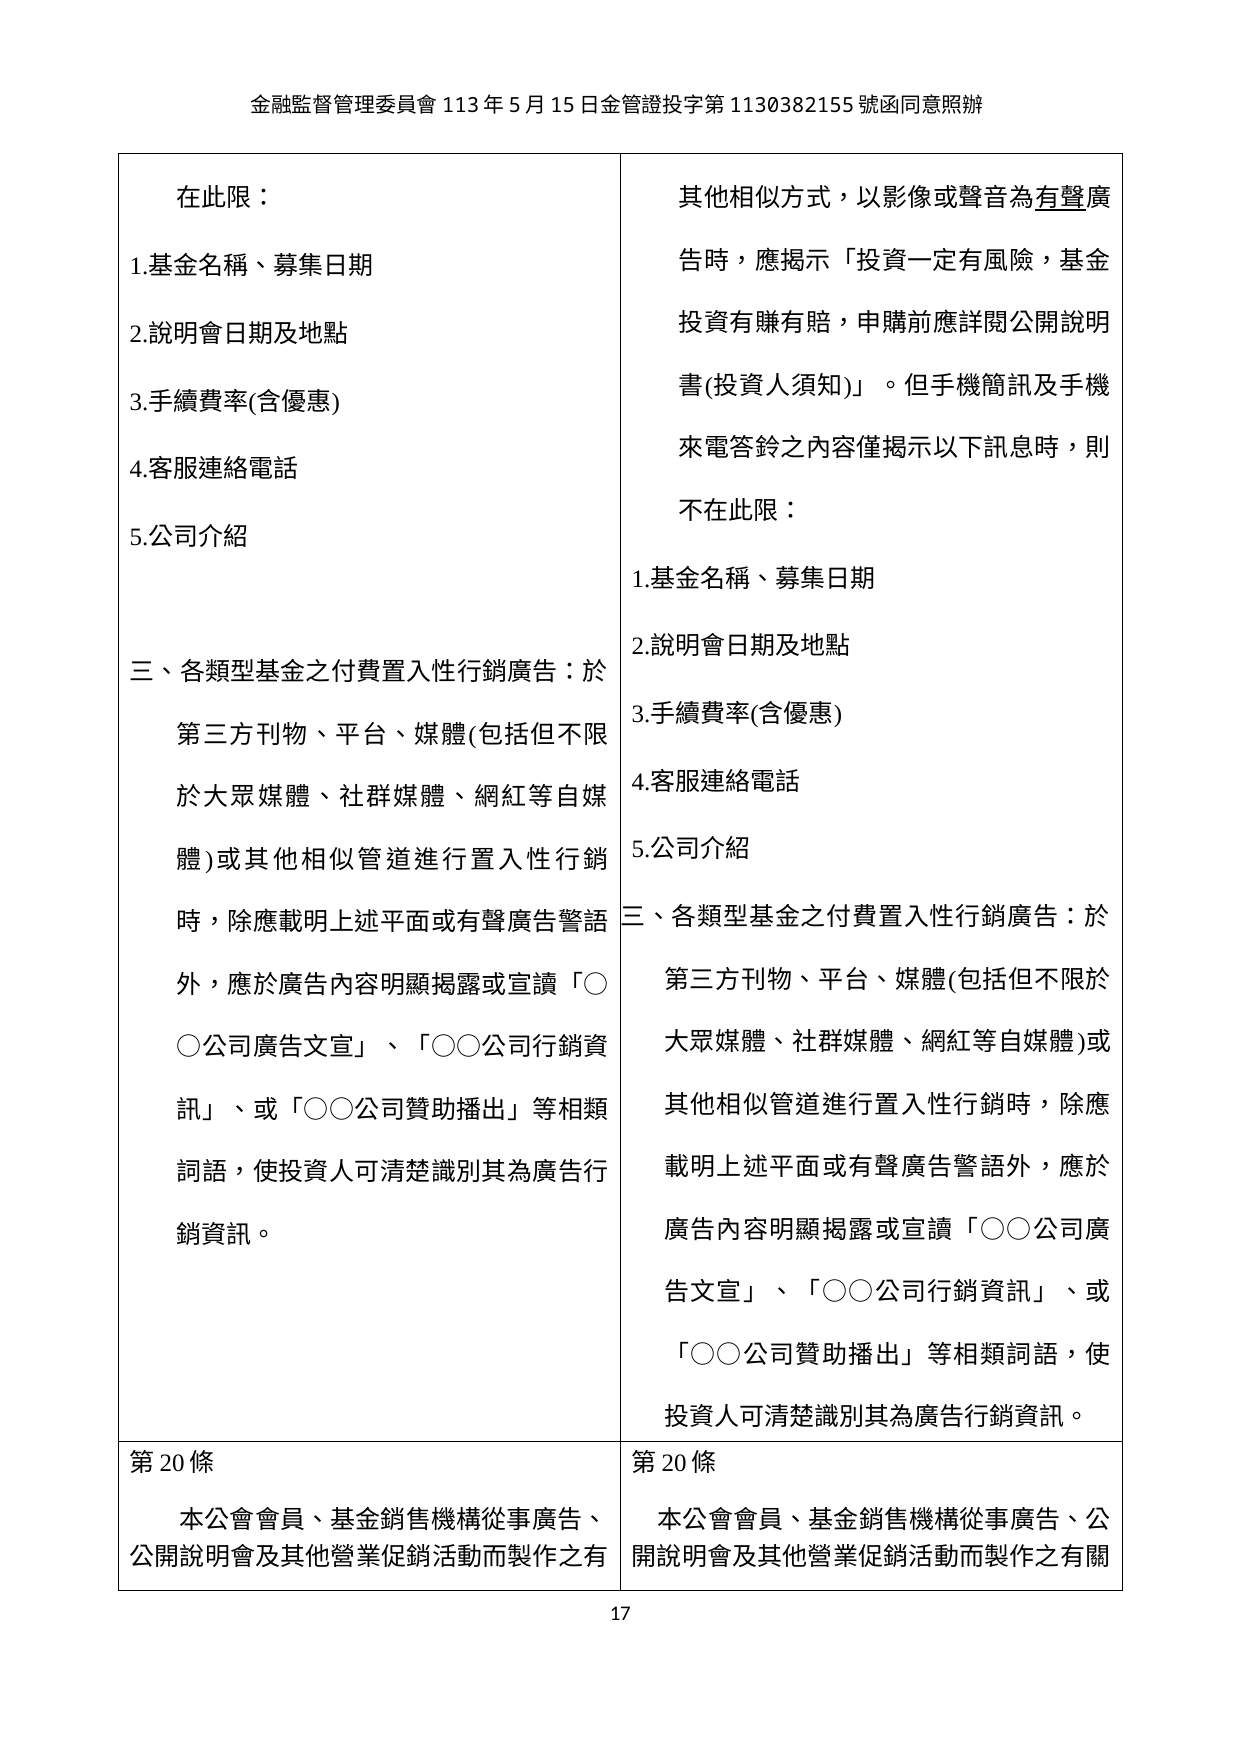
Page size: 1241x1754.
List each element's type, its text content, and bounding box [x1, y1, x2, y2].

table_cell 第20條 本公會會員、基金銷售機構從事廣告、公開說明會及其他營業促銷活動而製作之有關資料，及本公會會員以所屬全部銷售機構為對象舉辦之贈品活動，應列入公司內部控制制度管理，並於對外使用前，經公司法令遵循部門或權責單位適當覆核，該權責單位人員須具備證券投資信託事業負責人與業務人員管理規則第六條或證券投資顧問事業負責人與業務人員管理規則第五條之一同等資格，確定其內容無不當、不實陳述、誤導投資人、違反本行為規範及相關法令之情事，除新聞稿應於發稿前申報及有下列情形者外，並應於事實發生後十日內依法令規定程序將廣告、公開說明會及其他營業促銷活動之資料，向本公會申報： 登載會員公司名稱、人事、地點、股權、辦公處所、事業結構、主管或出資人、電話、傳真、網址之變動等事宜有關之廣告或文宣。 已申報再次使用內容無變動之案件。 基金銷售機構之業務人員對特定客戶提供之說明資料。 僅以手續費折扣方式促銷基金且未提及任何基金名稱者；或提及基金名稱但係以在公司櫃檯上擺置牌子方式為之者；或僅提及基金名稱但未涉及其他任何形式之廣告宣傳者。 公司對其內部人員或對其委任之基金銷售機構所製作使用並標示為內部文件之教育訓練資料。 其它金管會或法令規定得豁免申報之情形者。 前項向本公會之申報，有關各類型文宣資料之申報方式及其細部規範(如附件三)；公開說明會及其他營業促銷活動資料應以網路登錄方式申報活動之舉辦人、日期、時間、地點、主題、主講人、主持人、受訪人、活動型態、是否錄影與錄音及活動有關文宣或書面資料等事項。 證券投資顧問事業從事公開說明會及其他營業促銷活動時，應於從事上述活動五日前以網路登錄方式向本公會申報活動之舉辦人、日期、時間、地點、主題、主講人、主持人、受訪人及書面資料等事項；申報內容變更時，亦應立即向本公會作異動申報。 [621, 1442, 1122, 1590]
table_cell 第20條 本公會會員、基金銷售機構從事廣告、公開說明會及其他營業促銷活動而製作之有 [119, 1442, 620, 1590]
table_cell 其他相似方式，以影像或聲音為有聲廣告時，應揭示「投資一定有風險，基金投資有賺有賠，申購前應詳閱公開說明書(投資人須知)」。但手機簡訊及手機來電答鈴之內容僅揭示以下訊息時，則不在此限： 1.基金名稱、募集日期 2.說明會日期及地點 3.手續費率(含優惠) 4.客服連絡電話 5.公司介紹 三、各類型基金之付費置入性行銷廣告：於第三方刊物、平台、媒體(包括但不限於大眾媒體、社群媒體、網紅等自媒體)或其他相似管道進行置入性行銷時，除應載明上述平面或有聲廣告警語外，應於廣告內容明顯揭露或宣讀「○○公司廣告文宣」、「○○公司行銷資訊」、或「○○公司贊助播出」等相類詞語，使投資人可清楚識別其為廣告行銷資訊。 [621, 154, 1122, 1441]
table_cell 在此限： 1.基金名稱、募集日期 2.說明會日期及地點 3.手續費率(含優惠) 4.客服連絡電話 5.公司介紹 三、各類型基金之付費置入性行銷廣告：於第三方刊物、平台、媒體(包括但不限於大眾媒體、社群媒體、網紅等自媒體)或其他相似管道進行置入性行銷時，除應載明上述平面或有聲廣告警語外，應於廣告內容明顯揭露或宣讀「○○公司廣告文宣」、「○○公司行銷資訊」、或「○○公司贊助播出」等相類詞語，使投資人可清楚識別其為廣告行銷資訊。 [119, 154, 620, 1441]
